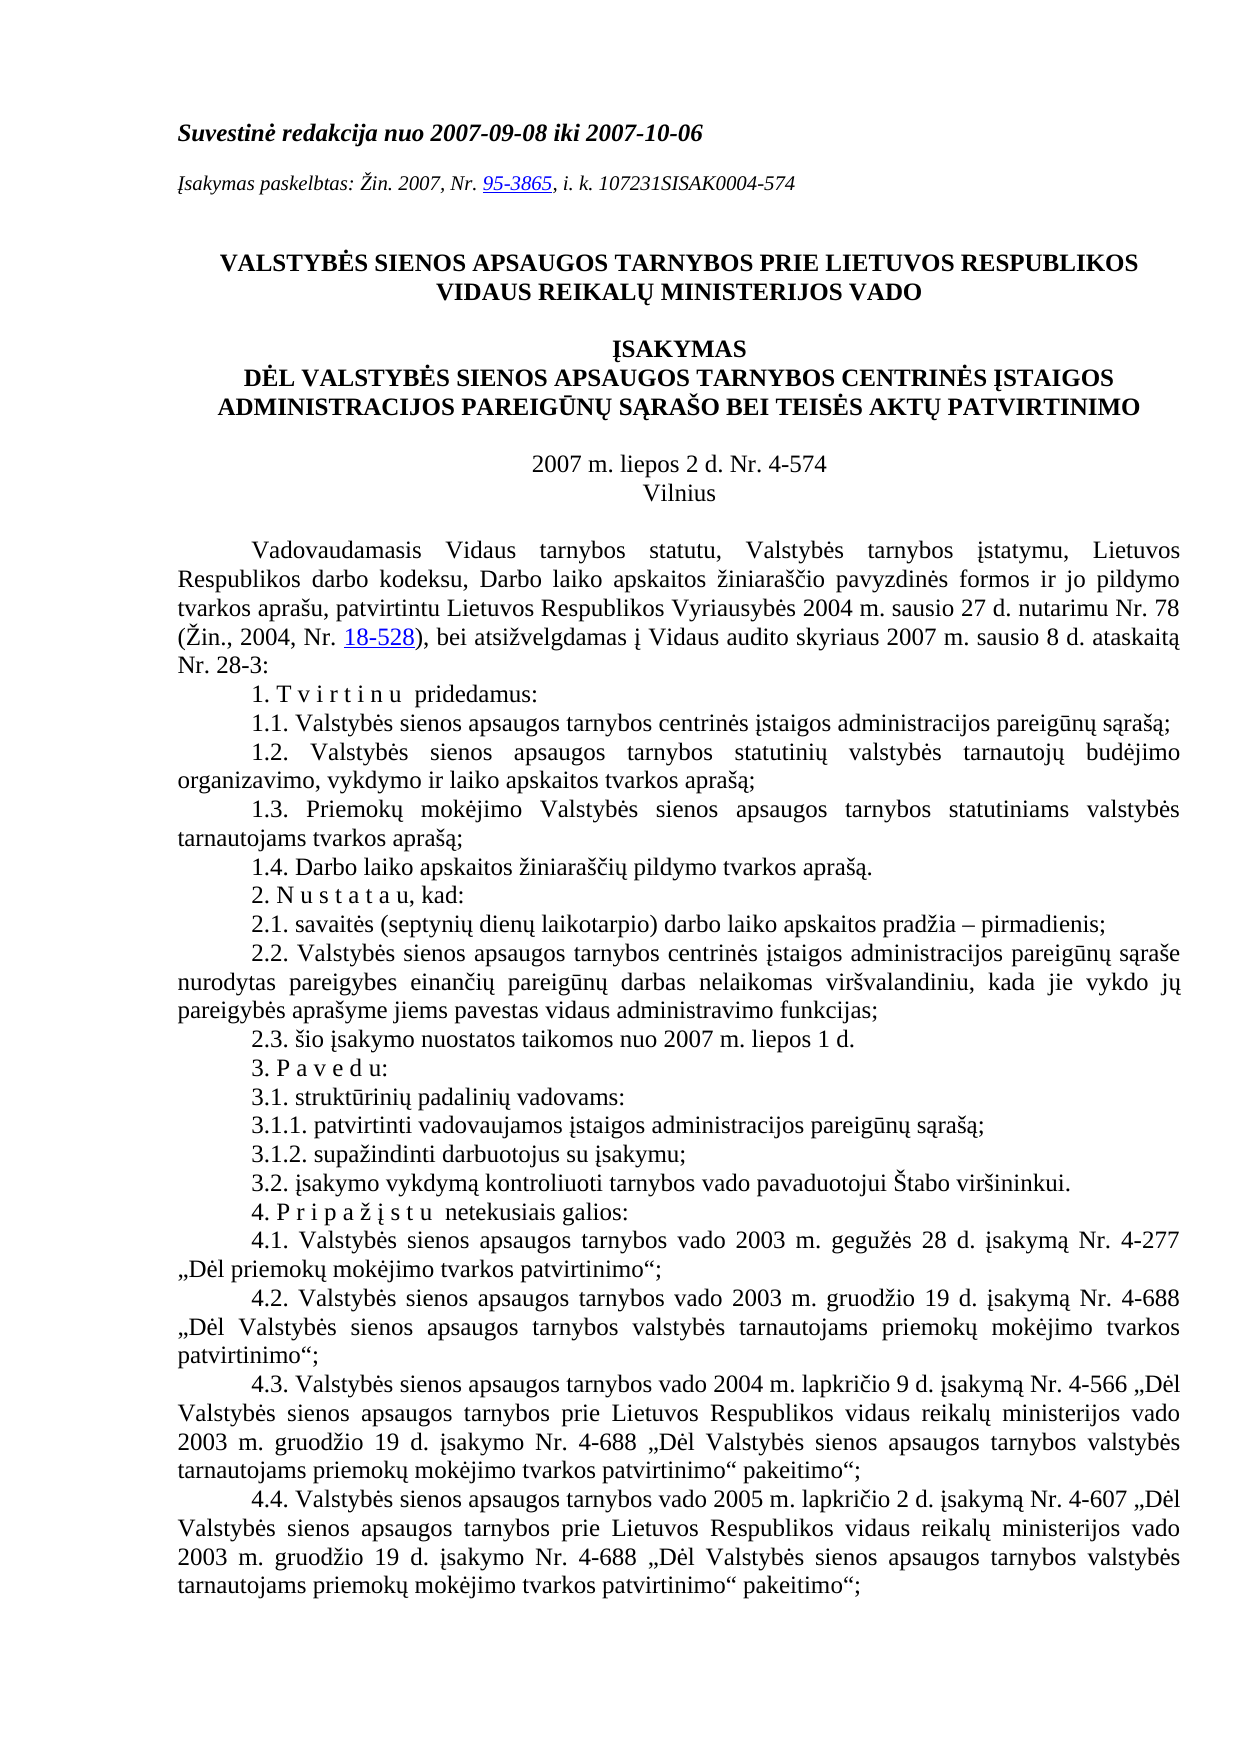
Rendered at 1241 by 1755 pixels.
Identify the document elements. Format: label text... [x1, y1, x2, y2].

text 4.2. Valstybės sienos apsaugos tarnybos vado 2003 m. gruodžio 19 d. įsakymą Nr. 4-688 „Dėl Valstybės sienos apsaugos tarnybos valstybės tarnautojams priemokų mokėjimo tvarkos patvirtinimo“; [177, 1283, 1181, 1369]
text 3.1.2. supažindinti darbuotojus su įsakymu; [177, 1139, 1181, 1168]
text 4.1. Valstybės sienos apsaugos tarnybos vado 2003 m. gegužės 28 d. įsakymą Nr. 4-277 „Dėl priemokų mokėjimo tvarkos patvirtinimo“; [177, 1225, 1181, 1283]
text Suvestinė redakcija nuo 2007-09-08 iki 2007-10-06 [177, 118, 1181, 147]
text 3.1. struktūrinių padalinių vadovams: [177, 1082, 1181, 1110]
text Vadovaudamasis Vidaus tarnybos statutu, Valstybės tarnybos įstatymu, Lietuvos Respublikos darbo kodeksu, Darbo laiko apskaitos žiniaraščio pavyzdinės formos ir jo pildymo tvarkos aprašu, patvirtintu Lietuvos Respublikos Vyriausybės 2004 m. sausio 27 d. nutarimu Nr. 78 (Žin., 2004, Nr. 18-528), bei atsižvelgdamas į Vidaus audito skyriaus 2007 m. sausio 8 d. ataskaitą Nr. 28-3: [177, 535, 1181, 679]
text 1.2. Valstybės sienos apsaugos tarnybos statutinių valstybės tarnautojų budėjimo organizavimo, vykdymo ir laiko apskaitos tvarkos aprašą; [177, 737, 1181, 794]
text VALSTYBĖS SIENOS APSAUGOS TARNYBOS PRIE LIETUVOS RESPUBLIKOS VIDAUS REIKALŲ MINISTERIJOS VADO [177, 248, 1181, 305]
text 2. Nustatau, kad: [177, 880, 1181, 909]
text ĮSAKYMAS [177, 334, 1181, 363]
text DĖL VALSTYBĖS SIENOS APSAUGOS TARNYBOS CENTRINĖS ĮSTAIGOS ADMINISTRACIJOS PAREIGŪNŲ SĄRAŠO BEI TEISĖS AKTŲ PATVIRTINIMO [177, 363, 1181, 420]
text 2007 m. liepos 2 d. Nr. 4-574 [177, 449, 1181, 478]
text 4.4. Valstybės sienos apsaugos tarnybos vado 2005 m. lapkričio 2 d. įsakymą Nr. 4-607 „Dėl Valstybės sienos apsaugos tarnybos prie Lietuvos Respublikos vidaus reikalų ministerijos vado 2003 m. gruodžio 19 d. įsakymo Nr. 4-688 „Dėl Valstybės sienos apsaugos tarnybos valstybės tarnautojams priemokų mokėjimo tvarkos patvirtinimo“ pakeitimo“; [177, 1484, 1181, 1599]
text 2.2. Valstybės sienos apsaugos tarnybos centrinės įstaigos administracijos pareigūnų sąraše nurodytas pareigybes einančių pareigūnų darbas nelaikomas viršvalandiniu, kada jie vykdo jų pareigybės aprašyme jiems pavestas vidaus administravimo funkcijas; [177, 938, 1181, 1024]
text Įsakymas paskelbtas: Žin. 2007, Nr. 95-3865, i. k. 107231SISAK0004-574 [177, 171, 1181, 195]
text 3. Pavedu: [177, 1053, 1181, 1082]
text 1.1. Valstybės sienos apsaugos tarnybos centrinės įstaigos administracijos pareigūnų sąrašą; [177, 708, 1181, 737]
text 1. Tvirtinu pridedamus: [177, 679, 1181, 708]
text 4.3. Valstybės sienos apsaugos tarnybos vado 2004 m. lapkričio 9 d. įsakymą Nr. 4-566 „Dėl Valstybės sienos apsaugos tarnybos prie Lietuvos Respublikos vidaus reikalų ministerijos vado 2003 m. gruodžio 19 d. įsakymo Nr. 4-688 „Dėl Valstybės sienos apsaugos tarnybos valstybės tarnautojams priemokų mokėjimo tvarkos patvirtinimo“ pakeitimo“; [177, 1369, 1181, 1484]
text 4. Pripažįstu netekusiais galios: [177, 1197, 1181, 1225]
text 3.1.1. patvirtinti vadovaujamos įstaigos administracijos pareigūnų sąrašą; [177, 1110, 1181, 1139]
text 3.2. įsakymo vykdymą kontroliuoti tarnybos vado pavaduotojui Štabo viršininkui. [177, 1168, 1181, 1197]
text 2.3. šio įsakymo nuostatos taikomos nuo 2007 m. liepos 1 d. [177, 1024, 1181, 1053]
text 2.1. savaitės (septynių dienų laikotarpio) darbo laiko apskaitos pradžia – pirmadienis; [177, 909, 1181, 938]
text 1.3. Priemokų mokėjimo Valstybės sienos apsaugos tarnybos statutiniams valstybės tarnautojams tvarkos aprašą; [177, 794, 1181, 852]
text Vilnius [177, 478, 1181, 507]
text 1.4. Darbo laiko apskaitos žiniaraščių pildymo tvarkos aprašą. [177, 852, 1181, 880]
